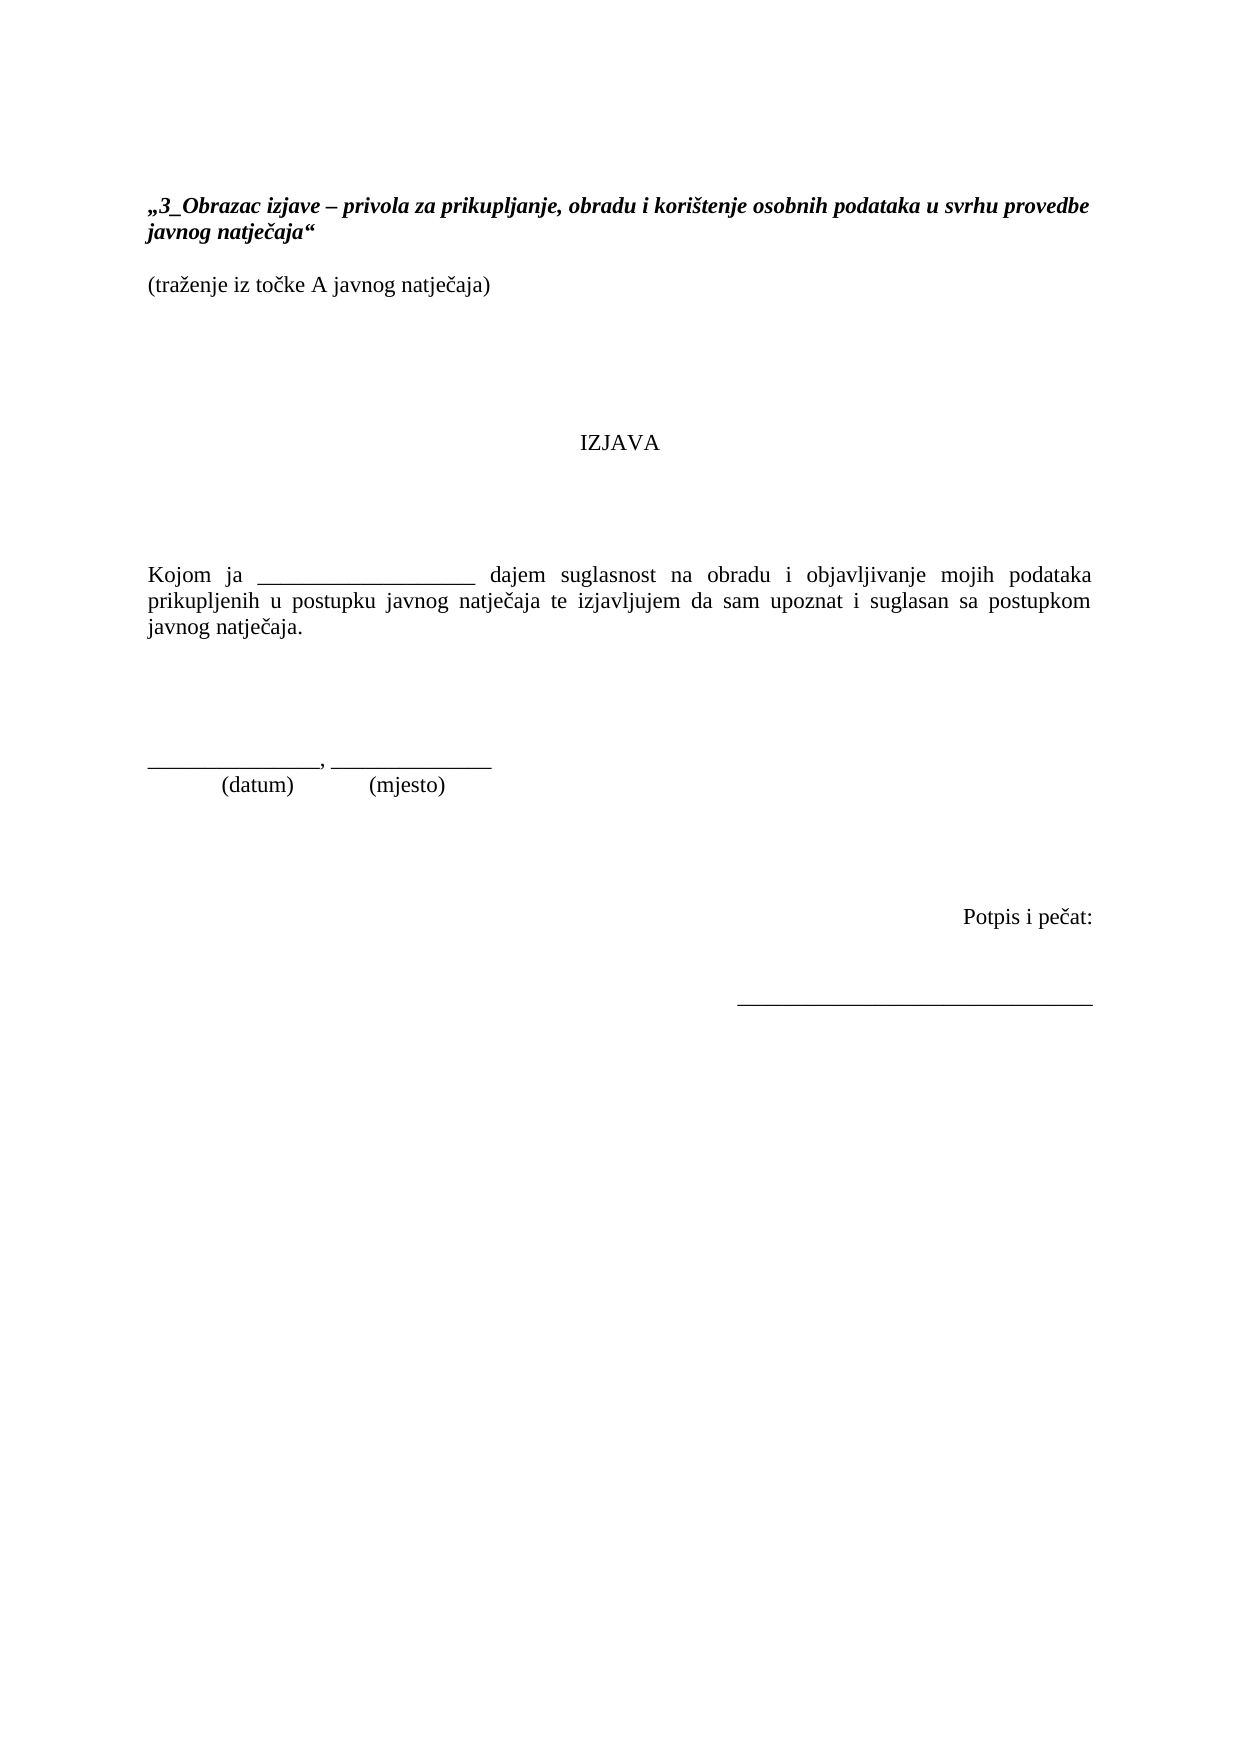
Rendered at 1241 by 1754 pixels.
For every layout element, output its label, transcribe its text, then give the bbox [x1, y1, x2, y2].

text „3_Obrazac izjave – privola za prikupljanje, obradu i korištenje osobnih podataka u svrhu provedbe javnog natječaja“ [148, 192, 1093, 244]
text Potpis i pečat: [148, 903, 1093, 929]
text Kojom ja ___________________ dajem suglasnost na obradu i objavljivanje mojih podataka prikupljenih u postupku javnog natječaja te izjavljujem da sam upoznat i suglasan sa postupkom javnog natječaja. [148, 561, 1093, 640]
text _______________________________ [148, 982, 1093, 1009]
text IZJAVA [148, 429, 1093, 455]
text (traženje iz točke A javnog natječaja) [148, 271, 1093, 297]
text (datum) (mjesto) [148, 771, 1093, 798]
text _______________, ______________ [148, 745, 1093, 771]
